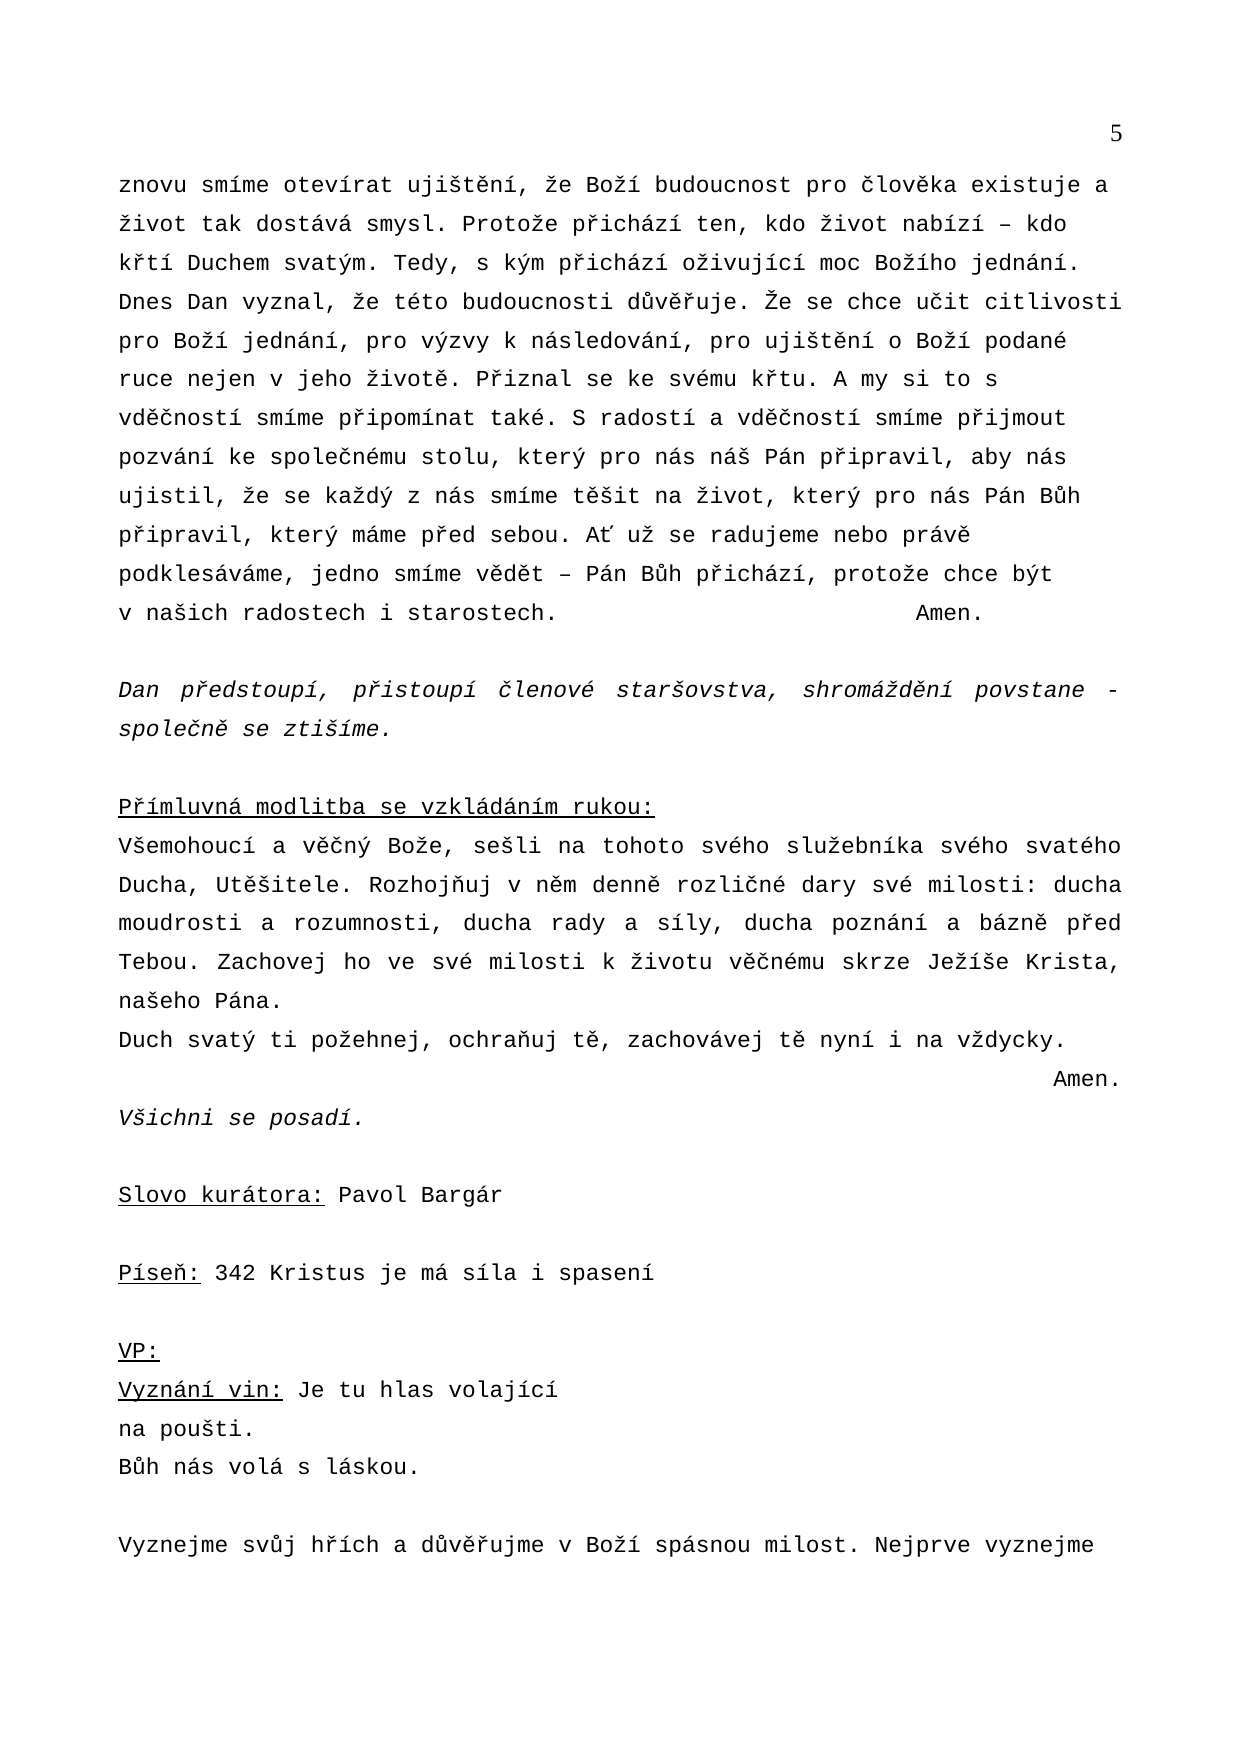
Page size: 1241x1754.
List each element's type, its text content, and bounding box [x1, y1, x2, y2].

text Všemohoucí a věčný Bože, sešli na tohoto svého služebníka svého svatého Ducha, Utěšitele. Rozhojňuj v něm denně rozličné dary své milosti: ducha moudrosti a rozumnosti, ducha rady a síly, ducha poznání a bázně před Tebou. Zachovej ho ve své milosti k životu věčnému skrze Ježíše Krista, našeho Pána. [118, 834, 1122, 1015]
text znovu smíme otevírat ujištění, že Boží budoucnost pro člověka existuje a život tak dostává smysl. Protože přichází ten, kdo život nabízí – kdo křtí Duchem svatým. Tedy, s kým přichází oživující moc Božího jednání. [118, 173, 1122, 277]
text Dan předstoupí, přistoupí členové staršovstva, shromáždění povstane - společně se ztišíme. [118, 679, 1122, 743]
text Duch svatý ti požehnej, ochraňuj tě, zachovávej tě nyní i na vždycky. [118, 1028, 1122, 1054]
text Vyznání vin: Je tu hlas volající na poušti. Bůh nás volá s láskou. Vyznejme svůj hřích a důvěřujme v Boží spásnou milost. Nejprve vyznejme [118, 1378, 1122, 1559]
text Amen. [118, 1067, 1122, 1093]
text VP: [118, 1339, 1122, 1365]
text Slovo kurátora: Pavol Bargár [118, 1184, 1122, 1210]
text Přímluvná modlitba se vzkládáním rukou: [118, 795, 1122, 821]
text Všichni se posadí. [118, 1106, 1122, 1132]
text Píseň: 342 Kristus je má síla i spasení [118, 1261, 1122, 1287]
text Dnes Dan vyznal, že této budoucnosti důvěřuje. Že se chce učit citlivosti pro Boží jednání, pro výzvy k následování, pro ujištění o Boží podané ruce nejen v jeho životě. Přiznal se ke svému křtu. A my si to s vděčností smíme připomínat také. S radostí a vděčností smíme přijmout pozvání ke společnému stolu, který pro nás náš Pán připravil, aby nás ujistil, že se každý z nás smíme těšit na život, který pro nás Pán Bůh připravil, který máme před sebou. Ať už se radujeme nebo právě podklesáváme, jedno smíme vědět – Pán Bůh přichází, protože chce být v našich radostech i starostech. Amen. [118, 290, 1122, 627]
